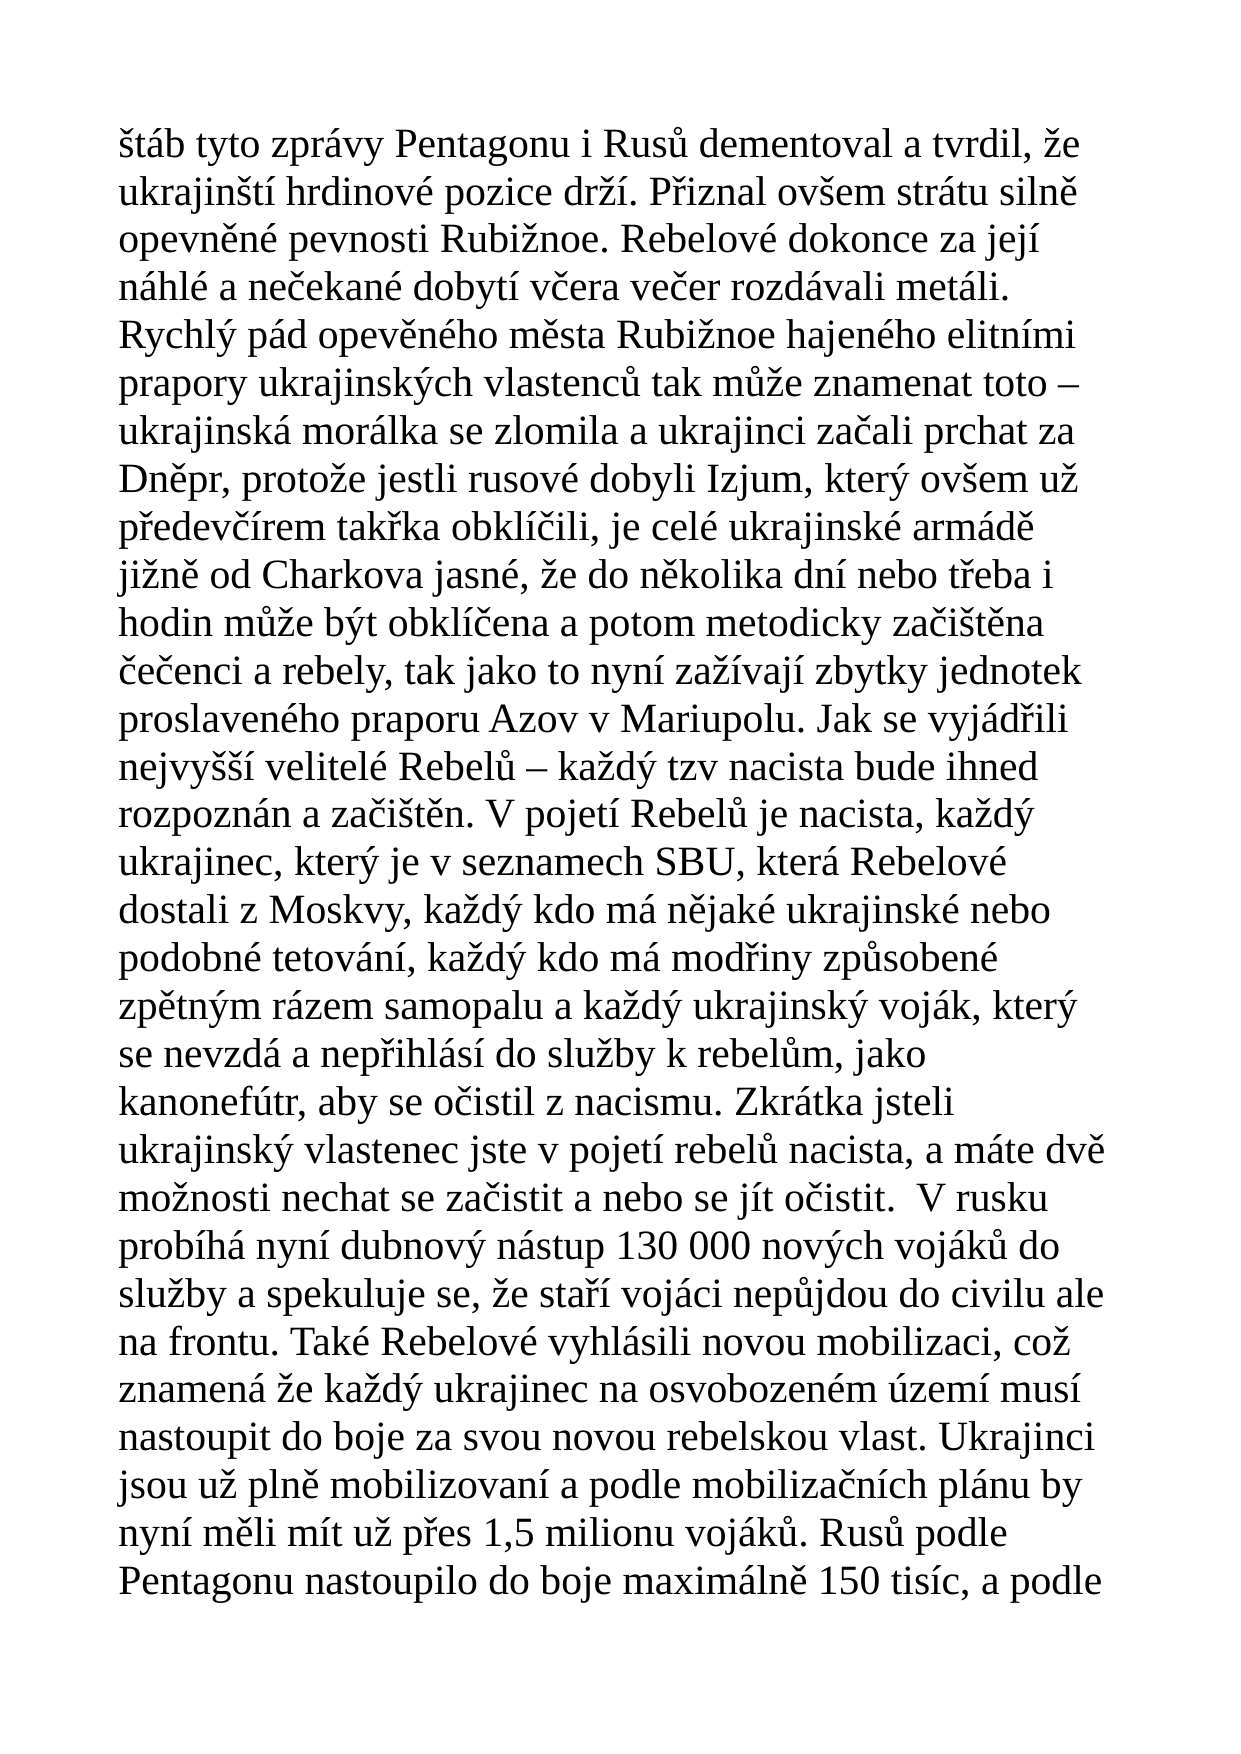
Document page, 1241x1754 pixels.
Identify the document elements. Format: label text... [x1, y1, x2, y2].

text štáb tyto zprávy Pentagonu i Rusů dementoval a tvrdil, že ukrajinští hrdinové pozice drží. Přiznal ovšem strátu silně opevněné pevnosti Rubižnoe. Rebelové dokonce za její náhlé a nečekané dobytí včera večer rozdávali metáli. Rychlý pád opevěného města Rubižnoe hajeného elitními prapory ukrajinských vlastenců tak může znamenat toto – ukrajinská morálka se zlomila a ukrajinci začali prchat za Dněpr, protože jestli rusové dobyli Izjum, který ovšem už předevčírem takřka obklíčili, je celé ukrajinské armádě jižně od Charkova jasné, že do několika dní nebo třeba i hodin může být obklíčena a potom metodicky začištěna čečenci a rebely, tak jako to nyní zažívají zbytky jednotek proslaveného praporu Azov v Mariupolu. Jak se vyjádřili nejvyšší velitelé Rebelů – každý tzv nacista bude ihned rozpoznán a začištěn. V pojetí Rebelů je nacista, každý ukrajinec, který je v seznamech SBU, která Rebelové dostali z Moskvy, každý kdo má nějaké ukrajinské nebo podobné tetování, každý kdo má modřiny způsobené zpětným rázem samopalu a každý ukrajinský voják, který se nevzdá a nepřihlásí do služby k rebelům, jako kanonefútr, aby se očistil z nacismu. Zkrátka jsteli ukrajinský vlastenec jste v pojetí rebelů nacista, a máte dvě možnosti nechat se začistit a nebo se jít očistit. V rusku probíhá nyní dubnový nástup 130 000 nových vojáků do služby a spekuluje se, že staří vojáci nepůjdou do civilu ale na frontu. Také Rebelové vyhlásili novou mobilizaci, což znamená že každý ukrajinec na osvobozeném území musí nastoupit do boje za svou novou rebelskou vlast. Ukrajinci jsou už plně mobilizovaní a podle mobilizačních plánu by nyní měli mít už přes 1,5 milionu vojáků. Rusů podle Pentagonu nastoupilo do boje maximálně 150 tisíc, a podle [118, 118, 1122, 1603]
